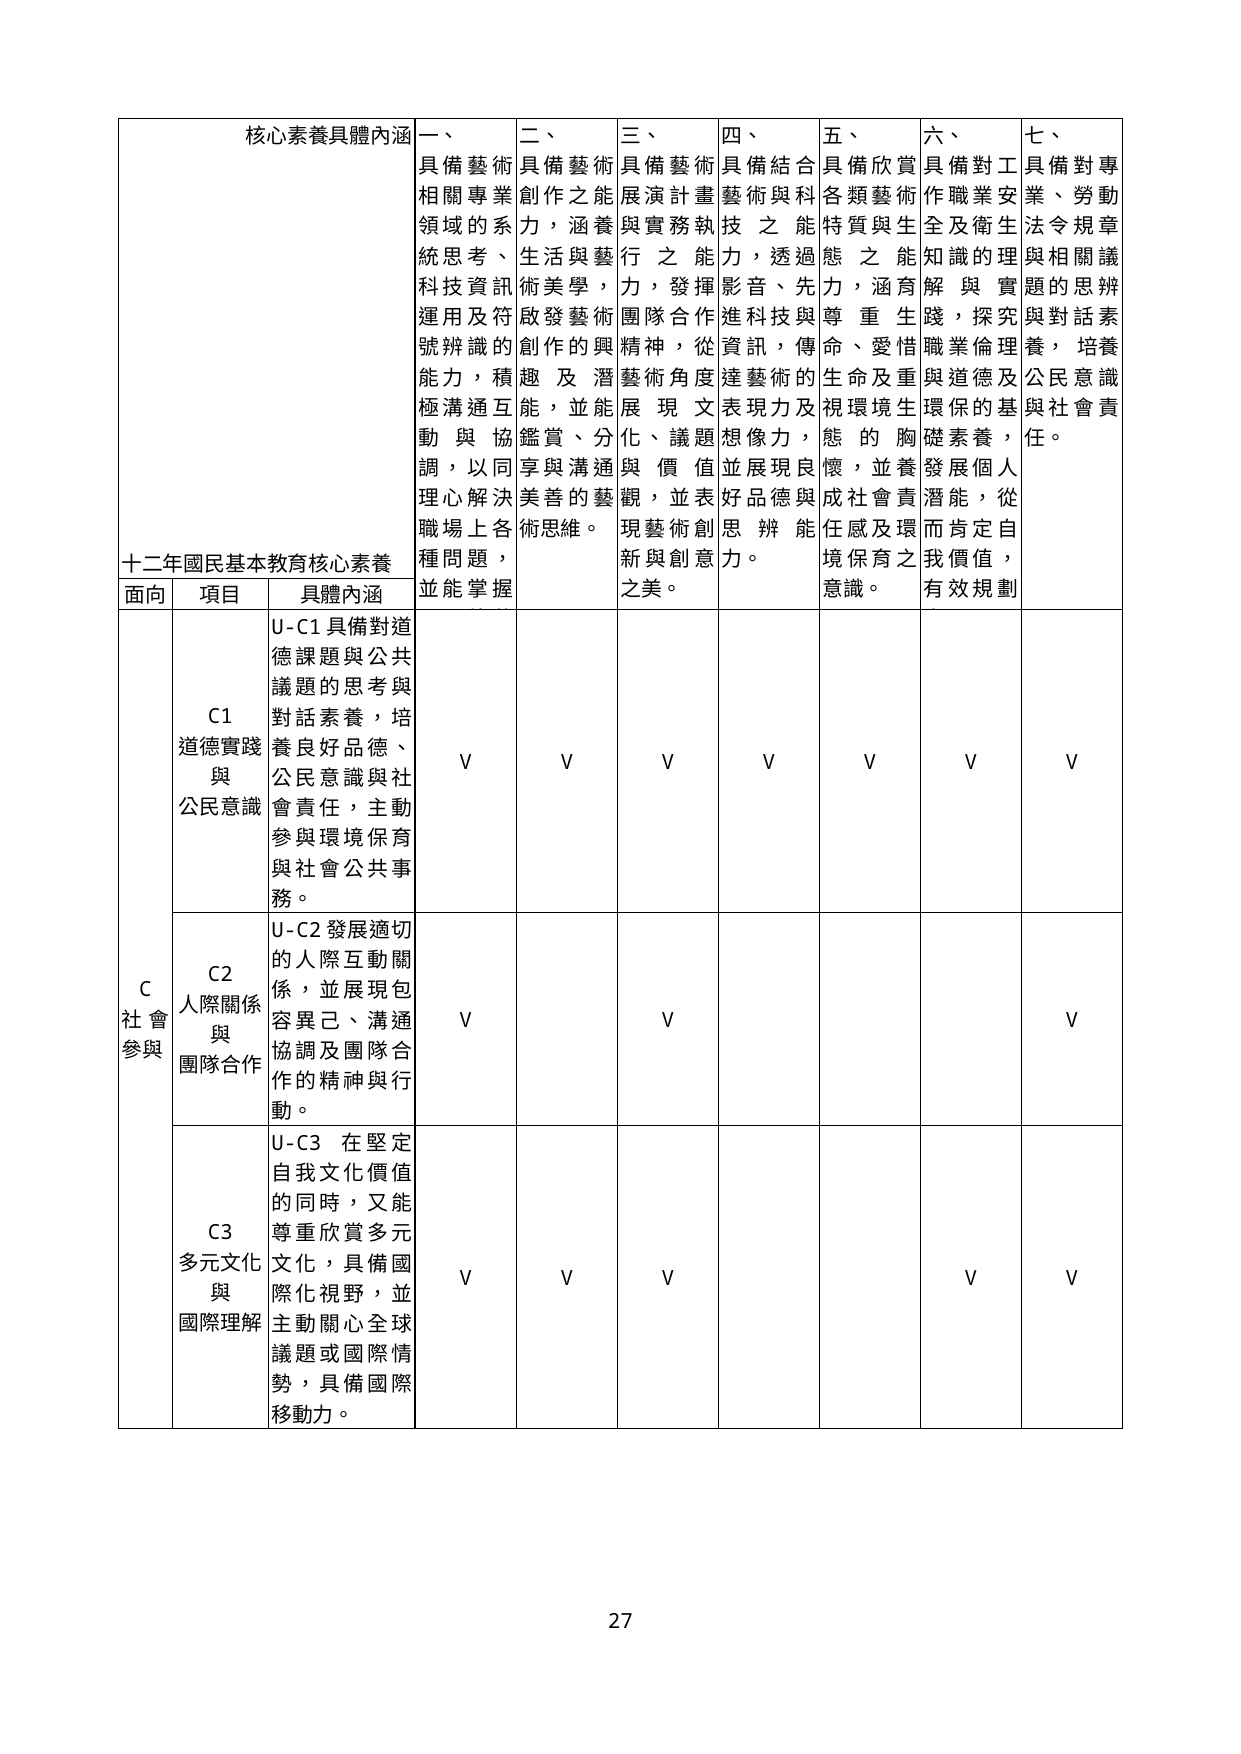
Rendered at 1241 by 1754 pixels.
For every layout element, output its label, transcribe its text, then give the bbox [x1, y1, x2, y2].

table_header 七、 具備對專業、勞動法令規章與相關議題的思辨與對話素養， 培養公民意識與社會責任。 [1022, 119, 1122, 609]
table_header 一、 具備藝術相關專業領域的系統思考、科技資訊運用及符號辨識的能力，積極溝通互動與協調，以同理心解決職場上各種問題，並能掌握國內外藝術領域發展趨勢。 [416, 119, 516, 609]
table_cell [719, 913, 819, 1125]
table_cell 面向 [119, 579, 172, 609]
table_cell V [416, 913, 516, 1125]
table_cell V [618, 1126, 718, 1428]
table_cell V [618, 913, 718, 1125]
table_cell [921, 913, 1021, 1125]
table_cell C1 道德實踐與 公民意識 [173, 610, 268, 912]
table_cell C2 人際關係與 團隊合作 [173, 913, 268, 1125]
table_cell V [517, 1126, 617, 1428]
table_header 核心素養具體內涵 十二年國民基本教育核心素養 [119, 119, 414, 578]
table_cell [517, 913, 617, 1125]
table_cell U-C2發展適切的人際互動關係，並展現包容異己、溝通協調及團隊合作的精神與行動。 [269, 913, 414, 1125]
table_cell V [416, 1126, 516, 1428]
table_cell V [820, 610, 920, 912]
table_cell V [1022, 913, 1122, 1125]
table_cell 具體內涵 [269, 579, 414, 609]
table_cell U-C3 在堅定自我文化價值的同時，又能尊重欣賞多元文化，具備國際化視野，並主動關心全球議題或國際情勢，具備國際移動力。 [269, 1126, 414, 1428]
table_header 四、 具備結合藝術與科技之能力，透過影音、先進科技與資訊，傳達藝術的表現力及想像力，並展現良好品德與思辨能力。 [719, 119, 819, 609]
table_header 五、 具備欣賞各類藝術特質與生態之能力，涵育尊重生命、愛惜生命及重視環境生態的胸懷，並養成社會責任感及環境保育之意識。 [820, 119, 920, 609]
table_cell V [618, 610, 718, 912]
table_cell [719, 1126, 819, 1428]
table_cell V [517, 610, 617, 912]
table_cell [820, 913, 920, 1125]
table_header 六、 具備對工作職業安全及衛生知識的理解與實踐，探究職業倫理與道德及環保的基礎素養，發展個人潛能，從而肯定自我價值，有效規劃生涯。 [921, 119, 1021, 609]
table_cell V [416, 610, 516, 912]
table_cell V [719, 610, 819, 912]
table_cell V [921, 610, 1021, 912]
table_cell V [1022, 610, 1122, 912]
table_header 二、 具備藝術創作之能力，涵養生活與藝術美學，啟發藝術創作的興趣及潛能，並能鑑賞、分享與溝通美善的藝術思維。 [517, 119, 617, 609]
table_cell U-C1具備對道德課題與公共議題的思考與對話素養，培養良好品德、公民意識與社會責任，主動參與環境保育與社會公共事務。 [269, 610, 414, 912]
table_header 三、 具備藝術展演計畫與實務執行之能力，發揮團隊合作精神，從藝術角度展現文化、議題與價值觀，並表現藝術創新與創意之美。 [618, 119, 718, 609]
table_cell [820, 1126, 920, 1428]
table_cell C 社會參與 [119, 610, 172, 1428]
table_cell V [1022, 1126, 1122, 1428]
table_cell C3 多元文化與 國際理解 [173, 1126, 268, 1428]
table_cell 項目 [173, 579, 268, 609]
table_cell V [921, 1126, 1021, 1428]
